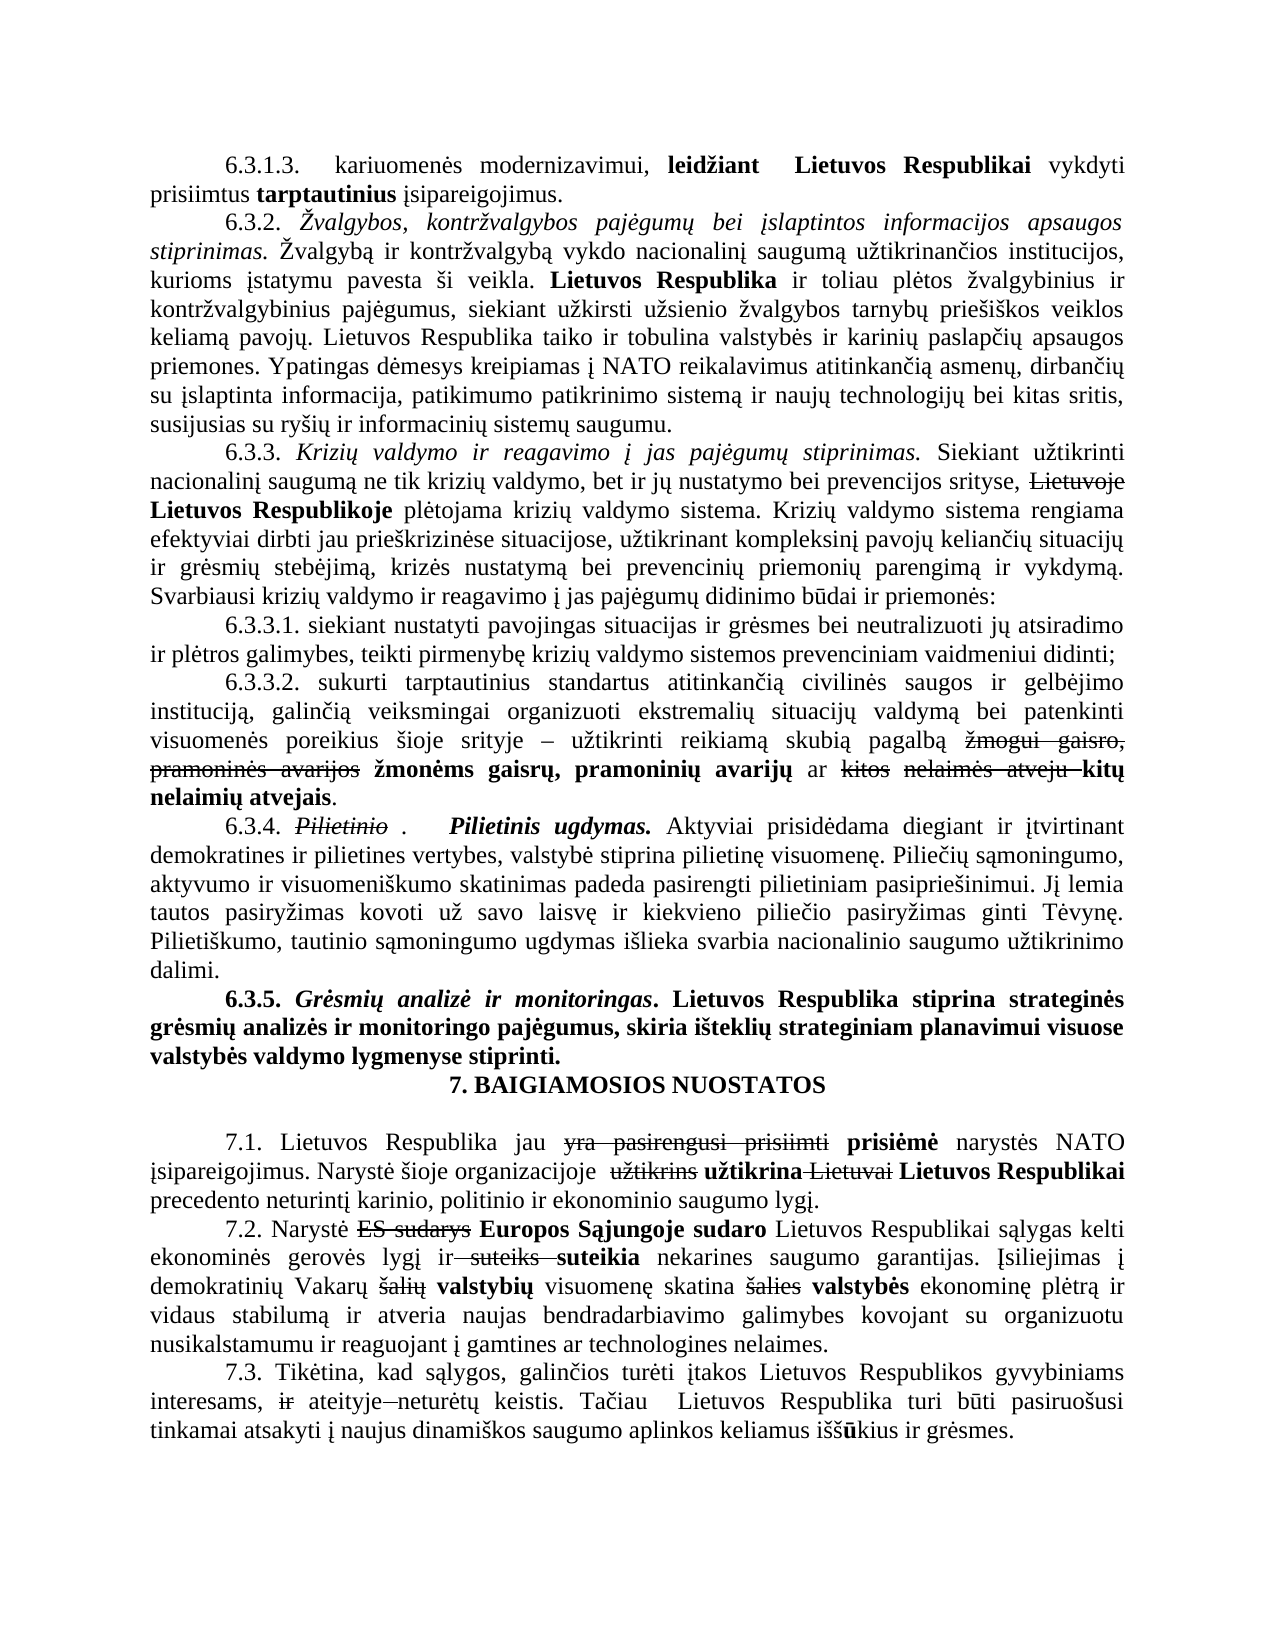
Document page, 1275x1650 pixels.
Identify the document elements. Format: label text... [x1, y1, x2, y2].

text 7.1. Lietuvos Respublika jau yra pasirengusi prisiimti prisiėmė narystės NATO įsipareigojimus. Narystė šioje organizacijoje užtikrins užtikrina Lietuvai Lietuvos Respublikai precedento neturintį karinio, politinio ir ekonominio saugumo lygį. [150, 1127, 1125, 1214]
text 6.3.4. Pilietinio . Pilietinis ugdymas. Aktyviai prisidėdama diegiant ir įtvirtinant demokratines ir pilietines vertybes, valstybė stiprina pilietinę visuomenę. Piliečių sąmoningumo, aktyvumo ir visuomeniškumo skatinimas padeda pasirengti pilietiniam pasipriešinimui. Jį lemia tautos pasiryžimas kovoti už savo laisvę ir kiekvieno piliečio pasiryžimas ginti Tėvynę. Pilietiškumo, tautinio sąmoningumo ugdymas išlieka svarbia nacionalinio saugumo užtikrinimo dalimi. [150, 811, 1125, 984]
text 6.3.2. Žvalgybos, kontržvalgybos pajėgumų bei įslaptintos informacijos apsaugos stiprinimas. Žvalgybą ir kontržvalgybą vykdo nacionalinį saugumą užtikrinančios institucijos, kurioms įstatymu pavesta ši veikla. Lietuvos Respublika ir toliau plėtos žvalgybinius ir kontržvalgybinius pajėgumus, siekiant užkirsti užsienio žvalgybos tarnybų priešiškos veiklos keliamą pavojų. Lietuvos Respublika taiko ir tobulina valstybės ir karinių paslapčių apsaugos priemones. Ypatingas dėmesys kreipiamas į NATO reikalavimus atitinkančią asmenų, dirbančių su įslaptinta informacija, patikimumo patikrinimo sistemą ir naujų technologijų bei kitas sritis, susijusias su ryšių ir informacinių sistemų saugumu. [150, 207, 1125, 437]
text 6.3.5. Grėsmių analizė ir monitoringas. Lietuvos Respublika stiprina strateginės grėsmių analizės ir monitoringo pajėgumus, skiria išteklių strateginiam planavimui visuose valstybės valdymo lygmenyse stiprinti. [150, 984, 1125, 1070]
text 7.2. Narystė ES sudarys Europos Sąjungoje sudaro Lietuvos Respublikai sąlygas kelti ekonominės gerovės lygį ir suteiks suteikia nekarines saugumo garantijas. Įsiliejimas į demokratinių Vakarų šalių valstybių visuomenę skatina šalies valstybės ekonominę plėtrą ir vidaus stabilumą ir atveria naujas bendradarbiavimo galimybes kovojant su organizuotu nusikalstamumu ir reaguojant į gamtines ar technologines nelaimes. [150, 1214, 1125, 1357]
text 6.3.1.3. kariuomenės modernizavimui, leidžiant Lietuvos Respublikai vykdyti prisiimtus tarptautinius įsipareigojimus. [150, 150, 1125, 207]
text 6.3.3.2. sukurti tarptautinius standartus atitinkančią civilinės saugos ir gelbėjimo instituciją, galinčią veiksmingai organizuoti ekstremalių situacijų valdymą bei patenkinti visuomenės poreikius šioje srityje – užtikrinti reikiamą skubią pagalbą žmogui gaisro, pramoninės avarijos žmonėms gaisrų, pramoninių avarijų ar kitos nelaimės atveju kitų nelaimių atvejais. [150, 667, 1125, 811]
text 6.3.3.1. siekiant nustatyti pavojingas situacijas ir grėsmes bei neutralizuoti jų atsiradimo ir plėtros galimybes, teikti pirmenybę krizių valdymo sistemos prevenciniam vaidmeniui didinti; [150, 610, 1125, 667]
text 7. BAIGIAMOSIOS NUOSTATOS [150, 1070, 1125, 1099]
text 6.3.3. Krizių valdymo ir reagavimo į jas pajėgumų stiprinimas. Siekiant užtikrinti nacionalinį saugumą ne tik krizių valdymo, bet ir jų nustatymo bei prevencijos srityse, Lietuvoje Lietuvos Respublikoje plėtojama krizių valdymo sistema. Krizių valdymo sistema rengiama efektyviai dirbti jau prieškrizinėse situacijose, užtikrinant kompleksinį pavojų keliančių situacijų ir grėsmių stebėjimą, krizės nustatymą bei prevencinių priemonių parengimą ir vykdymą. Svarbiausi krizių valdymo ir reagavimo į jas pajėgumų didinimo būdai ir priemonės: [150, 437, 1125, 610]
text 7.3. Tikėtina, kad sąlygos, galinčios turėti įtakos Lietuvos Respublikos gyvybiniams interesams, ir ateityje neturėtų keistis. Tačiau Lietuvos Respublika turi būti pasiruošusi tinkamai atsakyti į naujus dinamiškos saugumo aplinkos keliamus iššūkius ir grėsmes. [150, 1357, 1125, 1444]
